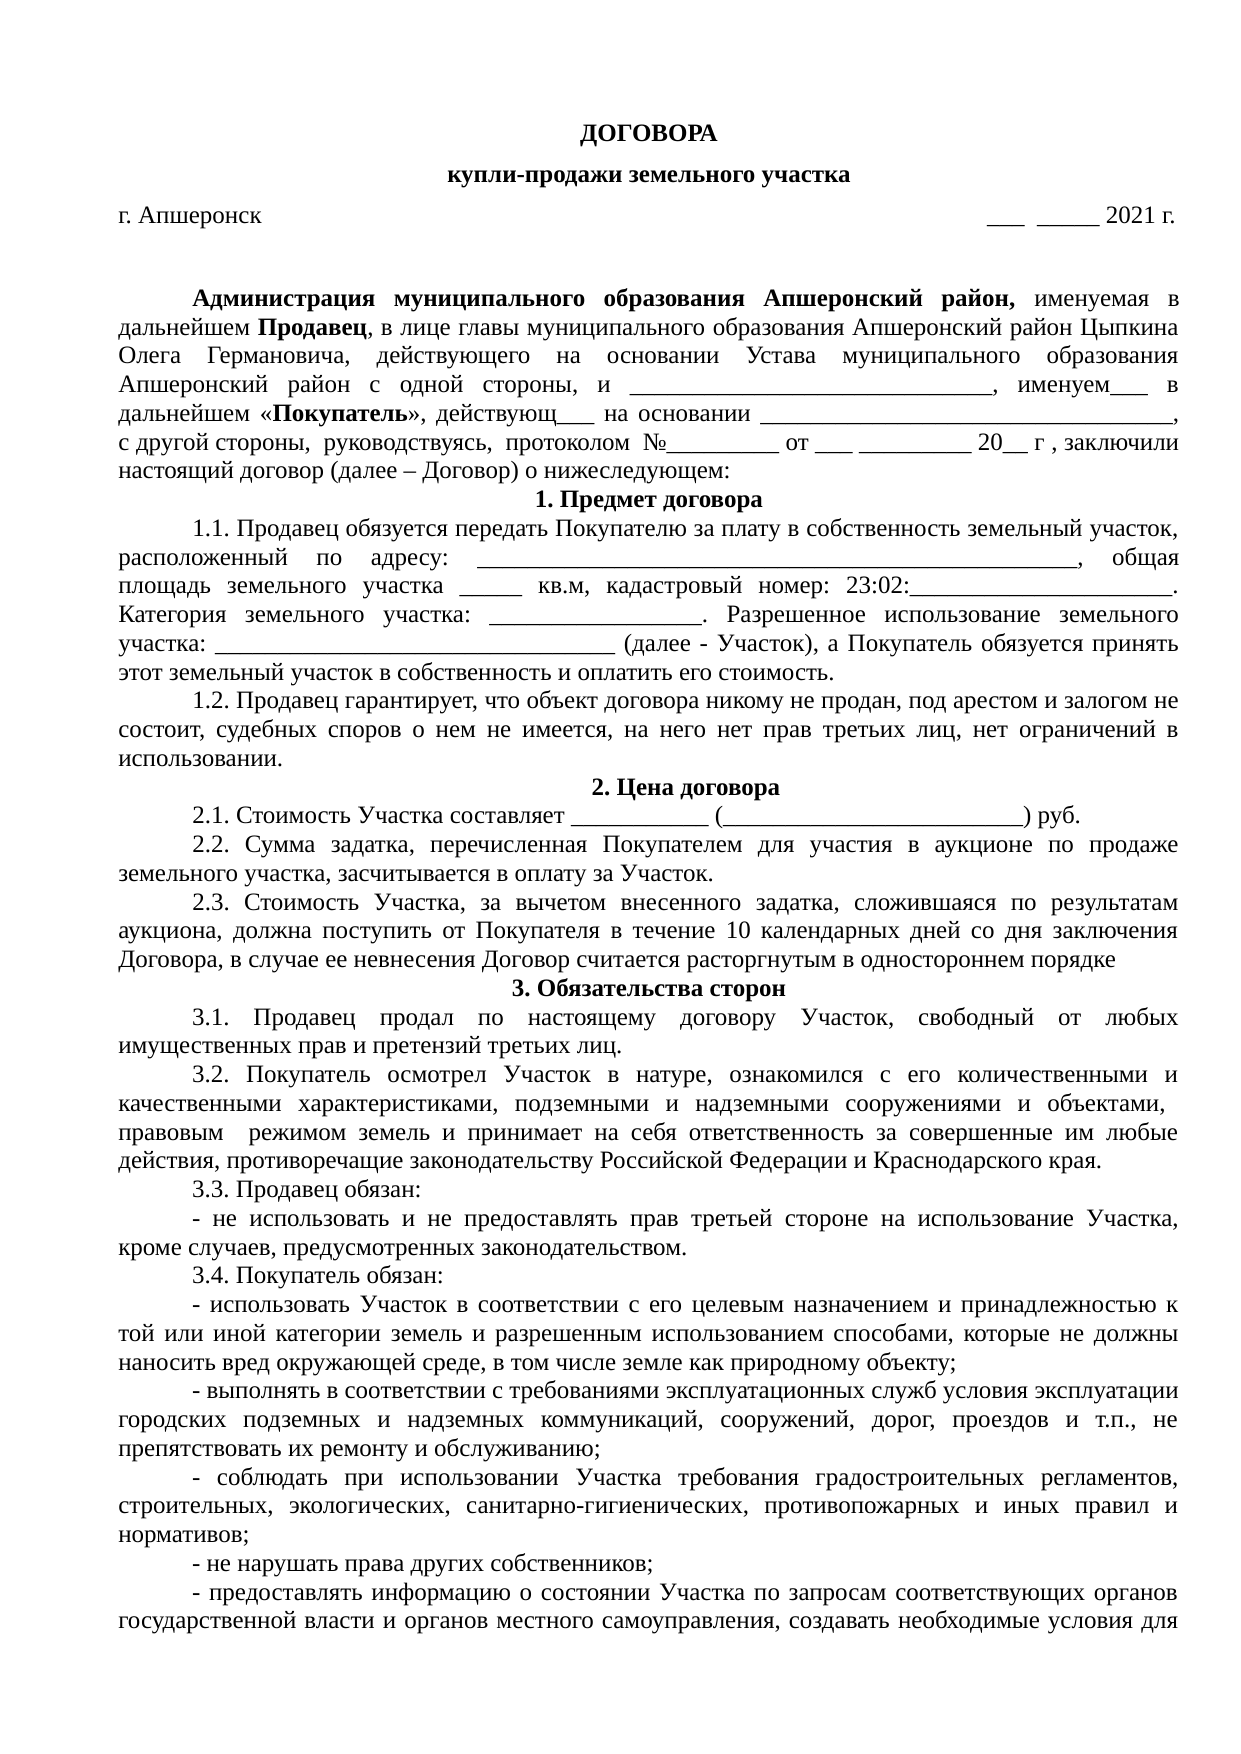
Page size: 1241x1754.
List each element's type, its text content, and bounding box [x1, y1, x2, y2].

text 2.1. Стоимость Участка составляет ___________ (________________________) руб. [118, 801, 1179, 829]
text 2. Цена договора [118, 772, 1179, 801]
text Администрация муниципального образования Апшеронский район, именуемая в дальнейшем Продавец, в лице главы муниципального образования Апшеронский район Цыпкина Олега Германовича, действующего на основании Устава муниципального образования Апшеронский район с одной стороны, и _____________________________, именуем___ в дальнейшем «Покупатель», действующ___ на основании _________________________________, с другой стороны, руководствуясь, протоколом №_________ от ___ _________ 20__ г , заключили настоящий договор (далее – Договор) о нижеследующем: [118, 283, 1179, 484]
text - использовать Участок в соответствии с его целевым назначением и принадлежностью к той или иной категории земель и разрешенным использованием способами, которые не должны наносить вред окружающей среде, в том числе земле как природному объекту; [118, 1289, 1179, 1376]
text - выполнять в соответствии с требованиями эксплуатационных служб условия эксплуатации городских подземных и надземных коммуникаций, сооружений, дорог, проездов и т.п., не препятствовать их ремонту и обслуживанию; [118, 1376, 1179, 1462]
text 3.3. Продавец обязан: [118, 1174, 1179, 1203]
text 1. Предмет договора [118, 484, 1179, 513]
text 3. Обязательства сторон [118, 973, 1179, 1002]
text - не нарушать права других собственников; [118, 1548, 1179, 1577]
text - соблюдать при использовании Участка требования градостроительных регламентов, строительных, экологических, санитарно-гигиенических, противопожарных и иных правил и нормативов; [118, 1462, 1179, 1548]
text 1.1. Продавец обязуется передать Покупателю за плату в собственность земельный участок, расположенный по адресу: ________________________________________________, общая площадь земельного участка _____ кв.м, кадастровый номер: 23:02:_____________________. Категория земельного участка: _________________. Разрешенное использование земельного участка: ________________________________ (далее - Участок), а Покупатель обязуется принять этот земельный участок в собственность и оплатить его стоимость. [118, 513, 1179, 686]
text - не использовать и не предоставлять прав третьей стороне на использование Участка, кроме случаев, предусмотренных законодательством. [118, 1203, 1179, 1261]
text 3.1. Продавец продал по настоящему договору Участок, свободный от любых имущественных прав и претензий третьих лиц. [118, 1002, 1179, 1059]
subtitle ДОГОВОРА [118, 118, 1179, 147]
text 2.3. Стоимость Участка, за вычетом внесенного задатка, сложившаяся по результатам аукциона, должна поступить от Покупателя в течение 10 календарных дней со дня заключения Договора, в случае ее невнесения Договор считается расторгнутым в одностороннем порядке [118, 887, 1179, 973]
text - предоставлять информацию о состоянии Участка по запросам соответствующих органов государственной власти и органов местного самоуправления, создавать необходимые условия для [118, 1577, 1179, 1634]
text г. Апшеронск ___ _____ 2021 г. [118, 201, 1179, 229]
text 1.2. Продавец гарантирует, что объект договора никому не продан, под арестом и залогом не состоит, судебных споров о нем не имеется, на него нет прав третьих лиц, нет ограничений в использовании. [118, 686, 1179, 772]
text 2.2. Сумма задатка, перечисленная Покупателем для участия в аукционе по продаже земельного участка, засчитывается в оплату за Участок. [118, 829, 1179, 887]
text 3.4. Покупатель обязан: [118, 1261, 1179, 1289]
text 3.2. Покупатель осмотрел Участок в натуре, ознакомился с его количественными и качественными характеристиками, подземными и надземными сооружениями и объектами, правовым режимом земель и принимает на себя ответственность за совершенные им любые действия, противоречащие законодательству Российской Федерации и Краснодарского края. [118, 1059, 1179, 1174]
text купли-продажи земельного участка [118, 159, 1179, 188]
